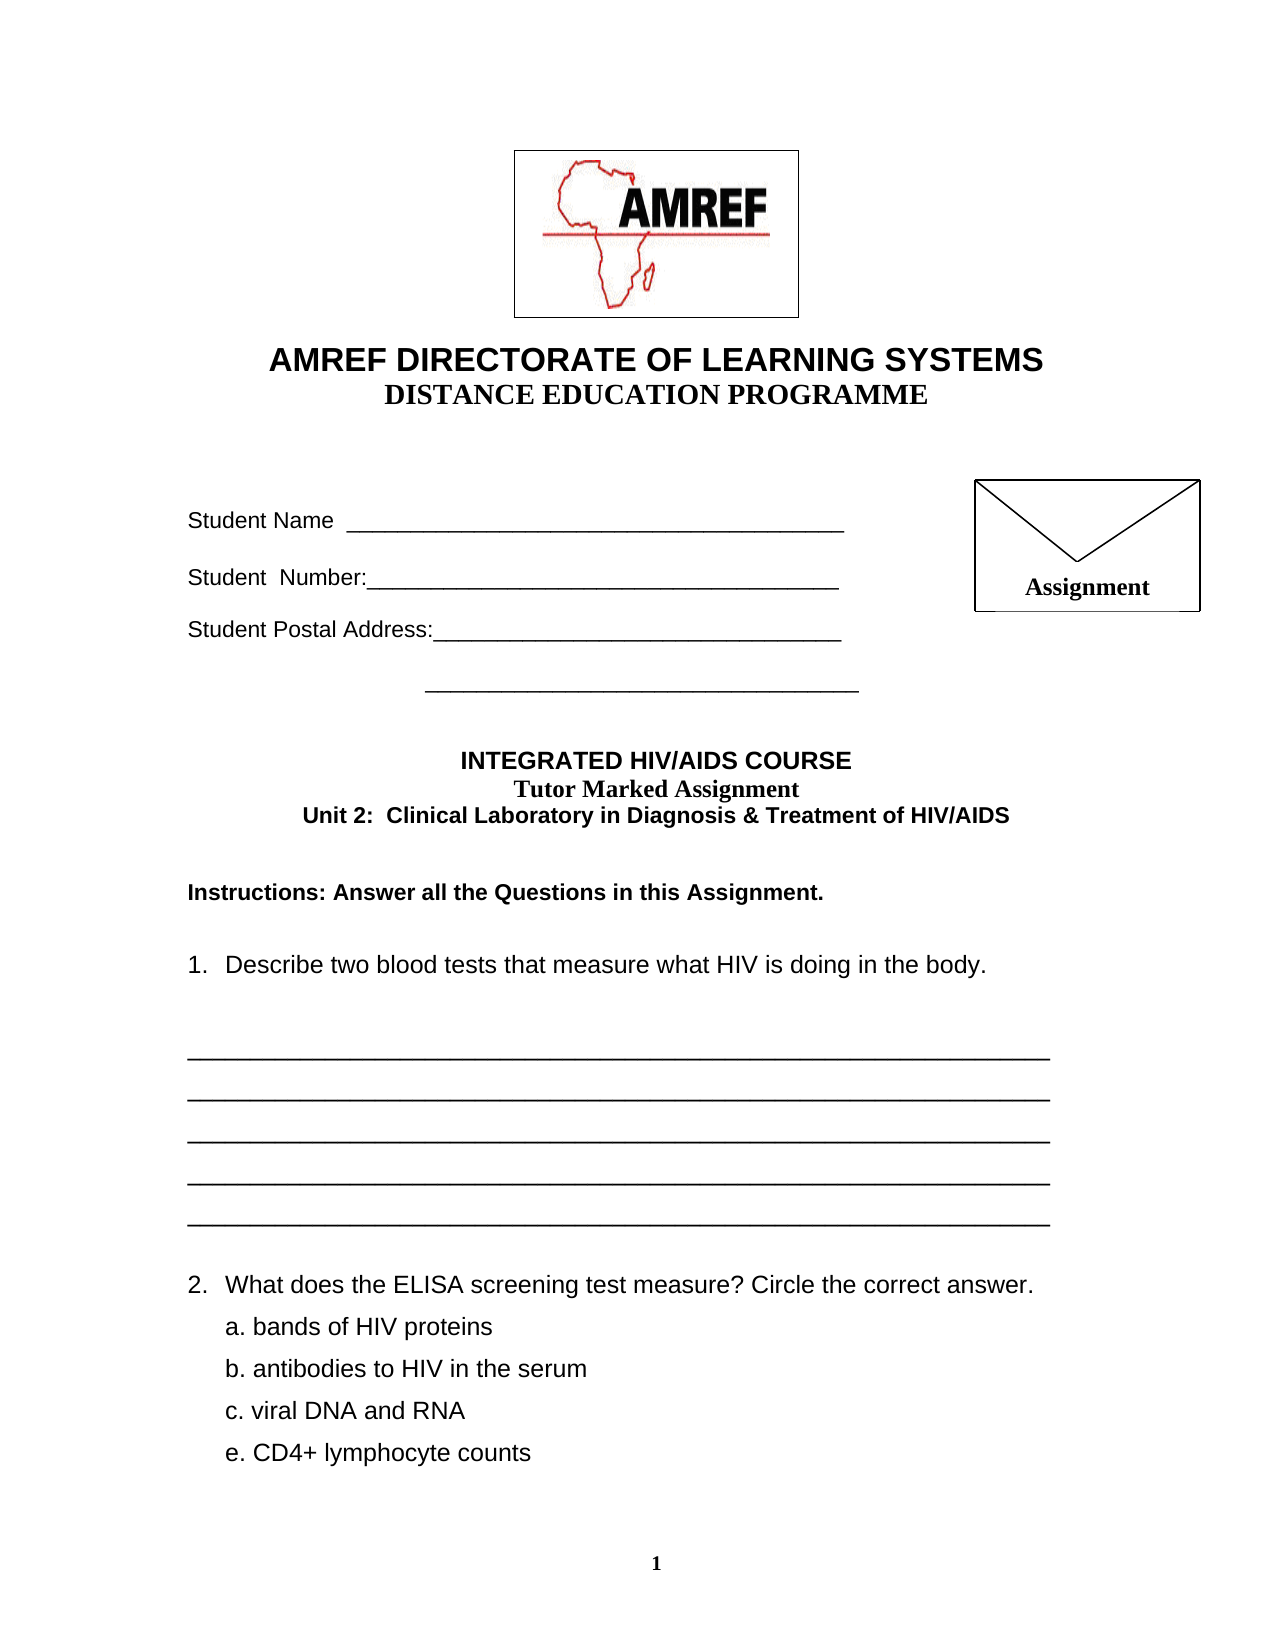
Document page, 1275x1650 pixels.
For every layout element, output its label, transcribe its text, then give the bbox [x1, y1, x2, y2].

list What does the ELISA screening test measure? Circle the correct answer. [187, 1271, 1125, 1299]
subtitle [976, 508, 1038, 533]
picture [542, 160, 770, 309]
text INTEGRATED HIV/AIDS COURSE [187, 747, 1125, 775]
text b. antibodies to HIV in the serum [225, 1354, 1125, 1382]
list Describe two blood tests that measure what HIV is doing in the body. [187, 951, 1125, 979]
text Unit 2: Clinical Laboratory in Diagnosis & Treatment of HIV/AIDS [187, 802, 1125, 828]
text Student Postal Address:________________________________ [187, 616, 1125, 642]
text e. CD4+ lymphocyte counts [225, 1438, 1125, 1466]
text _____________________________________________________________________ [187, 1035, 1125, 1063]
text AMREF DIRECTORATE OF LEARNING SYSTEMS [187, 341, 1125, 379]
text _____________________________________________________________________ [187, 1118, 1125, 1146]
table_header [515, 151, 798, 317]
text Tutor Marked Assignment [187, 775, 1125, 802]
text Student Number:_____________________________________ [187, 565, 974, 591]
text _____________________________________________________________________ [187, 1201, 1125, 1229]
text c. viral DNA and RNA [225, 1396, 1125, 1424]
text _____________________________________________________________________ [187, 1160, 1125, 1187]
subtitle Student Name _______________________________________ [187, 508, 974, 533]
text _____________________________________________________________________ [187, 1077, 1125, 1104]
subtitle [1013, 508, 1125, 533]
text DISTANCE EDUCATION PROGRAMME [187, 379, 1125, 411]
text Instructions: Answer all the Questions in this Assignment. [187, 879, 1125, 905]
text __________________________________ [187, 668, 1125, 693]
text a. bands of HIV proteins [225, 1313, 1125, 1341]
